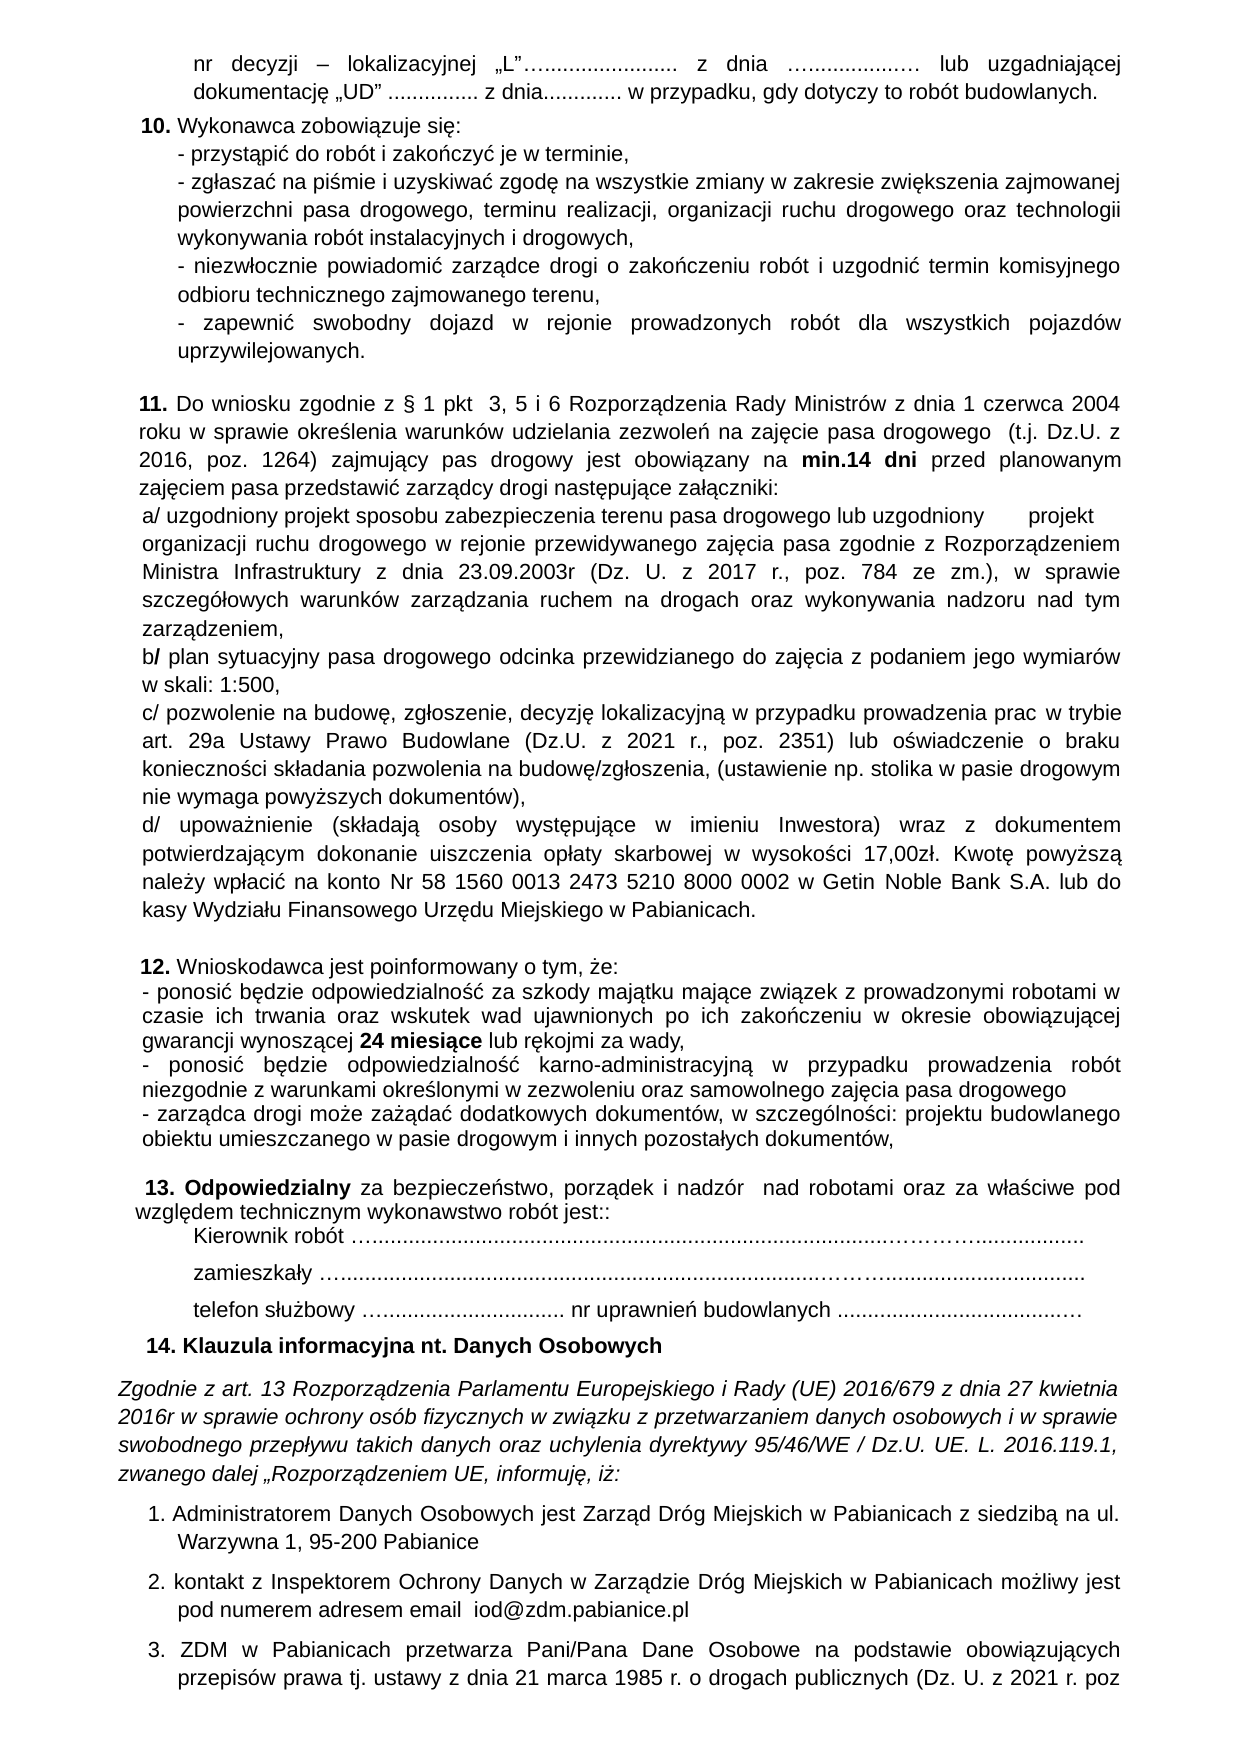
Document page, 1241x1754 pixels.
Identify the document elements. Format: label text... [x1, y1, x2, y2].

text 3. ZDM w Pabianicach przetwarza Pani/Pana Dane Osobowe na podstawie obowiązujących przepisów prawa tj. ustawy z dnia 21 marca 1985 r. o drogach publicznych (Dz. U. z 2021 r. poz [148, 1637, 1122, 1690]
text d/ upoważnienie (składają osoby występujące w imieniu Inwestora) wraz z dokumentem potwierdzającym dokonanie uiszczenia opłaty skarbowej w wysokości 17,00zł. Kwotę powyższą należy wpłacić na konto Nr 58 1560 0013 2473 5210 8000 0002 w Getin Noble Bank S.A. lub do kasy Wydziału Finansowego Urzędu Miejskiego w Pabianicach. [142, 813, 1122, 922]
list Kierownik robót ….....................................................................................………….................. [156, 1224, 1122, 1249]
text c/ pozwolenie na budowę, zgłoszenie, decyzję lokalizacyjną w przypadku prowadzenia prac w trybie art. 29a Ustawy Prawo Budowlane (Dz.U. z 2021 r., poz. 2351) lub oświadczenie o braku konieczności składania pozwolenia na budowę/zgłoszenia, (ustawienie np. stolika w pasie drogowym nie wymaga powyższych dokumentów), [142, 701, 1122, 809]
text a/ uzgodniony projekt sposobu zabezpieczenia terenu pasa drogowego lub uzgodniony projekt organizacji ruchu drogowego w rejonie przewidywanego zajęcia pasa zgodnie z Rozporządzeniem Ministra Infrastruktury z dnia 23.09.2003r (Dz. U. z 2017 r., poz. 784 ze zm.), w sprawie szczegółowych warunków zarządzania ruchem na drogach oraz wykonywania nadzoru nad tym zarządzeniem, [142, 504, 1122, 641]
text - zarządca drogi może zażądać dodatkowych dokumentów, w szczególności: projektu budowlanego obiektu umieszczanego w pasie drogowym i innych pozostałych dokumentów, [142, 1102, 1122, 1151]
text 1. Administratorem Danych Osobowych jest Zarząd Dróg Miejskich w Pabianicach z siedzibą na ul. Warzywna 1, 95-200 Pabianice [148, 1501, 1122, 1554]
text b/ plan sytuacyjny pasa drogowego odcinka przewidzianego do zajęcia z podaniem jego wymiarów w skali: 1:500, [142, 644, 1122, 697]
text - zapewnić swobodny dojazd w rejonie prowadzonych robót dla wszystkich pojazdów uprzywilejowanych. [177, 310, 1122, 363]
list 13. Odpowiedzialny za bezpieczeństwo, porządek i nadzór nad robotami oraz za właściwe pod względem technicznym wykonawstwo robót jest:: [98, 1175, 1122, 1224]
list telefon służbowy ….............................. nr uprawnień budowlanych .....................................… [156, 1297, 1122, 1322]
list 12. Wnioskodawca jest poinformowany o tym, że: [96, 955, 1122, 979]
text Zgodnie z art. 13 Rozporządzenia Parlamentu Europejskiego i Rady (UE) 2016/679 z dnia 27 kwietnia 2016r w sprawie ochrony osób fizycznych w związku z przetwarzaniem danych osobowych i w sprawie swobodnego przepływu takich danych oraz uchylenia dyrektywy 95/46/WE / Dz.U. UE. L. 2016.119.1, zwanego dalej „Rozporządzeniem UE, informuję, iż: [118, 1377, 1122, 1486]
list 14. Klauzula informacyjna nt. Danych Osobowych [108, 1334, 1122, 1359]
list 10. Wykonawca zobowiązuje się: [103, 113, 1122, 138]
list zamieszkały …...............................................................................………................................. [156, 1261, 1122, 1285]
list nr decyzji – lokalizacyjnej „L”…...................... z dnia …...............… lub uzgadniającej dokumentację „UD” ............... z dnia............. w przypadku, gdy dotyczy to robót budowlanych. [156, 51, 1122, 104]
text - ponosić będzie odpowiedzialność za szkody majątku mające związek z prowadzonymi robotami w czasie ich trwania oraz wskutek wad ujawnionych po ich zakończeniu w okresie obowiązującej gwarancji wynoszącej 24 miesiące lub rękojmi za wady, [142, 979, 1122, 1053]
text 2. kontakt z Inspektorem Ochrony Danych w Zarządzie Dróg Miejskich w Pabianicach możliwy jest pod numerem adresem email iod@zdm.pabianice.pl [148, 1569, 1122, 1622]
list 11. Do wniosku zgodnie z § 1 pkt 3, 5 i 6 Rozporządzenia Rady Ministrów z dnia 1 czerwca 2004 roku w sprawie określenia warunków udzielania zezwoleń na zajęcie pasa drogowego (t.j. Dz.U. z 2016, poz. 1264) zajmujący pas drogowy jest obowiązany na min.14 dni przed planowanym zajęciem pasa przedstawić zarządcy drogi następujące załączniki: [101, 391, 1122, 500]
text - przystąpić do robót i zakończyć je w terminie, [177, 142, 1122, 166]
text - ponosić będzie odpowiedzialność karno-administracyjną w przypadku prowadzenia robót niezgodnie z warunkami określonymi w zezwoleniu oraz samowolnego zajęcia pasa drogowego [142, 1053, 1122, 1102]
text - niezwłocznie powiadomić zarządce drogi o zakończeniu robót i uzgodnić termin komisyjnego odbioru technicznego zajmowanego terenu, [177, 254, 1122, 307]
text - zgłaszać na piśmie i uzyskiwać zgodę na wszystkie zmiany w zakresie zwiększenia zajmowanej powierzchni pasa drogowego, terminu realizacji, organizacji ruchu drogowego oraz technologii wykonywania robót instalacyjnych i drogowych, [177, 170, 1122, 251]
